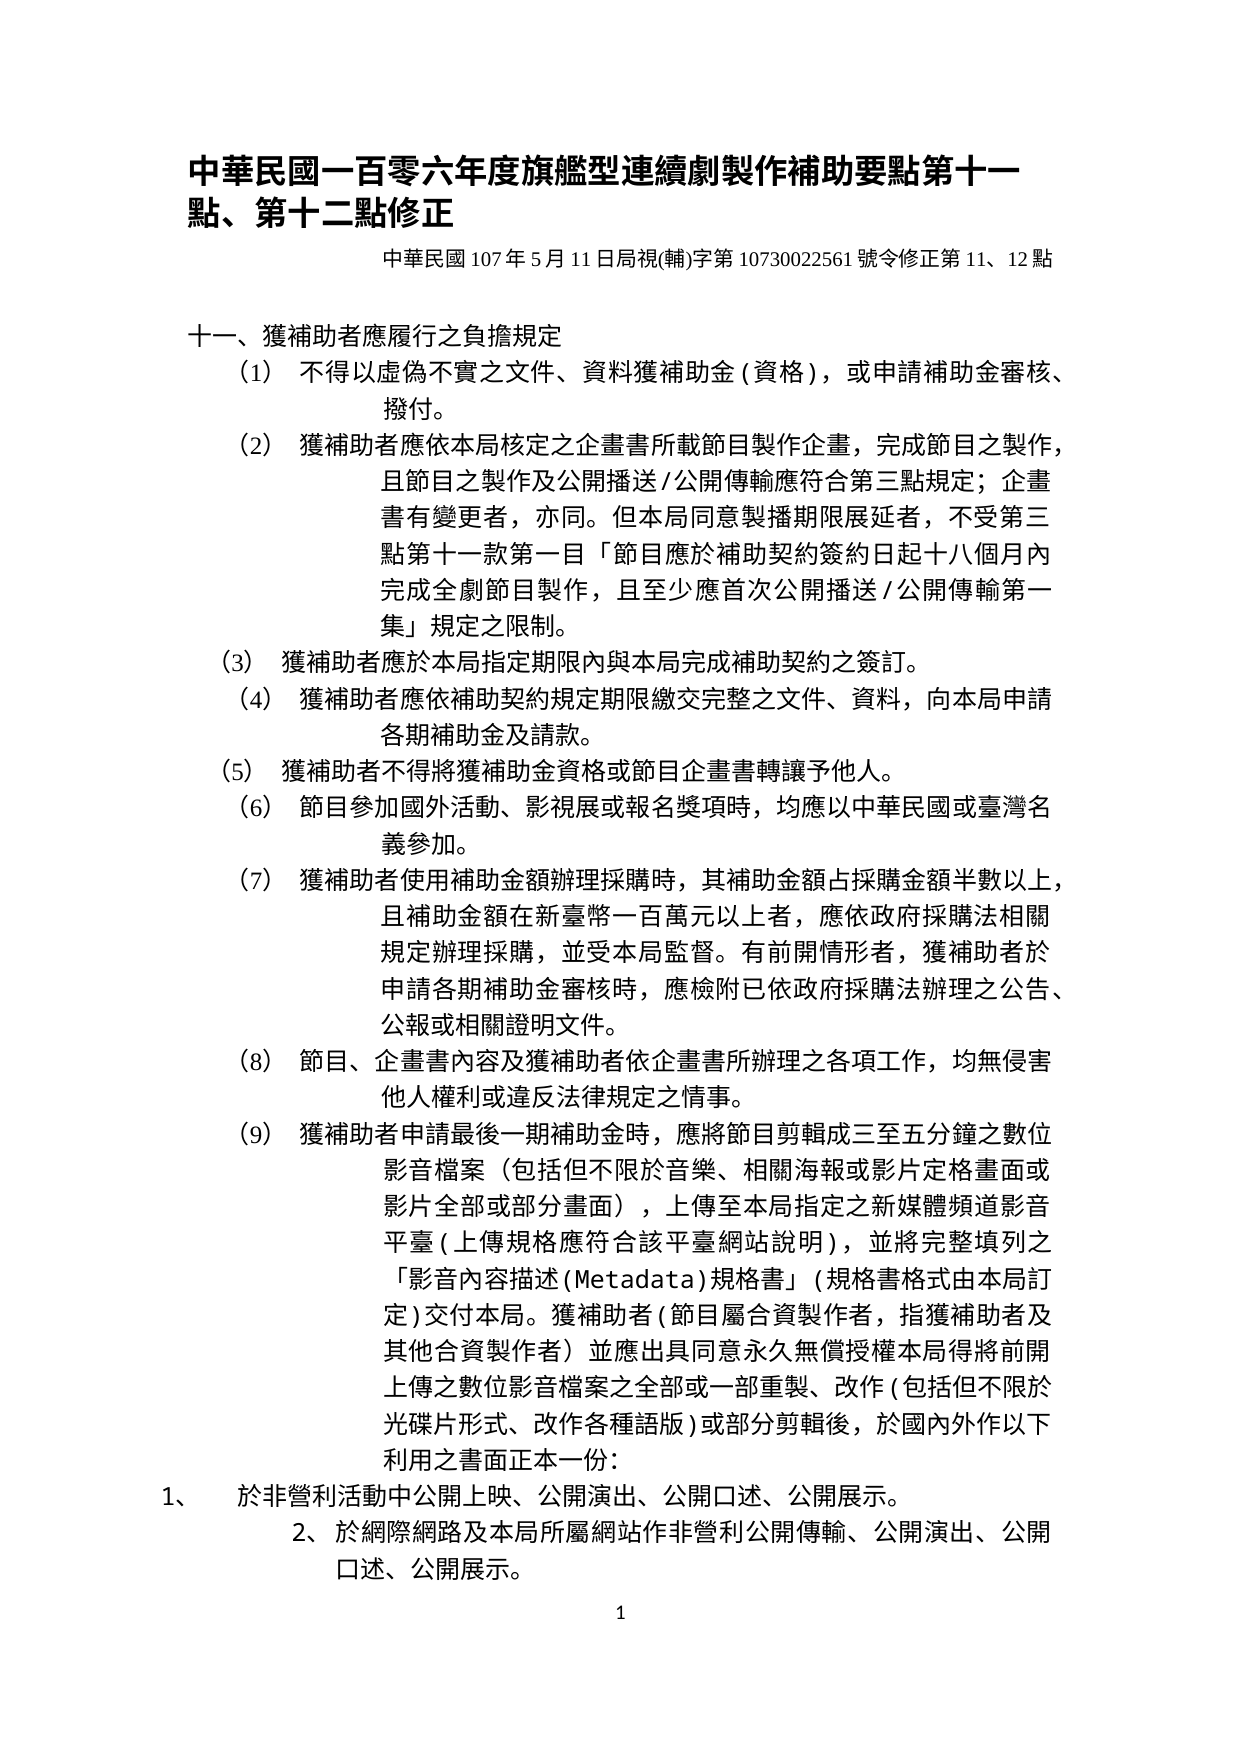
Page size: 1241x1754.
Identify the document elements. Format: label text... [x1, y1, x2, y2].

text 中華民國107年5月11日局視(輔)字第10730022561號令修正第11、12點 [187, 233, 1053, 275]
list 獲補助者應於本局指定期限內與本局完成補助契約之簽訂。 [206, 643, 1053, 679]
text 中華民國一百零六年度旗艦型連續劇製作補助要點第十一點、第十二點修正 [187, 150, 1053, 233]
list 獲補助者使用補助金額辦理採購時，其補助金額占採購金額半數以上，且補助金額在新臺幣一百萬元以上者，應依政府採購法相關規定辦理採購，並受本局監督。有前開情形者，獲補助者於申請各期補助金審核時，應檢附已依政府採購法辦理之公告、公報或相關證明文件。 [224, 860, 1053, 1042]
list 獲補助者不得將獲補助金資格或節目企畫書轉讓予他人。 [206, 752, 1053, 788]
list 節目、企畫書內容及獲補助者依企畫書所辦理之各項工作，均無侵害他人權利或違反法律規定之情事。 [224, 1042, 1053, 1114]
list 不得以虛偽不實之文件、資料獲補助金(資格)，或申請補助金審核、撥付。 [224, 353, 1053, 425]
text 十一、獲補助者應履行之負擔規定 [187, 317, 1053, 353]
list 獲補助者應依本局核定之企畫書所載節目製作企畫，完成節目之製作，且節目之製作及公開播送/公開傳輸應符合第三點規定；企畫書有變更者，亦同。但本局同意製播期限展延者，不受第三點第十一款第一目「節目應於補助契約簽約日起十八個月內完成全劇節目製作，且至少應首次公開播送/公開傳輸第一集」規定之限制。 [224, 425, 1053, 643]
list 節目參加國外活動、影視展或報名獎項時，均應以中華民國或臺灣名義參加。 [224, 788, 1053, 860]
list 於網際網路及本局所屬網站作非營利公開傳輸、公開演出、公開口述、公開展示。 [291, 1513, 1053, 1585]
list 獲補助者應依補助契約規定期限繳交完整之文件、資料，向本局申請各期補助金及請款。 [224, 679, 1053, 752]
list 於非營利活動中公開上映、公開演出、公開口述、公開展示。 [160, 1477, 1053, 1513]
list 獲補助者申請最後一期補助金時，應將節目剪輯成三至五分鐘之數位影音檔案（包括但不限於音樂、相關海報或影片定格畫面或影片全部或部分畫面），上傳至本局指定之新媒體頻道影音平臺(上傳規格應符合該平臺網站說明)，並將完整填列之「影音內容描述(Metadata)規格書」(規格書格式由本局訂定)交付本局。獲補助者(節目屬合資製作者，指獲補助者及其他合資製作者）並應出具同意永久無償授權本局得將前開上傳之數位影音檔案之全部或一部重製、改作(包括但不限於光碟片形式、改作各種語版)或部分剪輯後，於國內外作以下利用之書面正本一份： [224, 1114, 1053, 1477]
